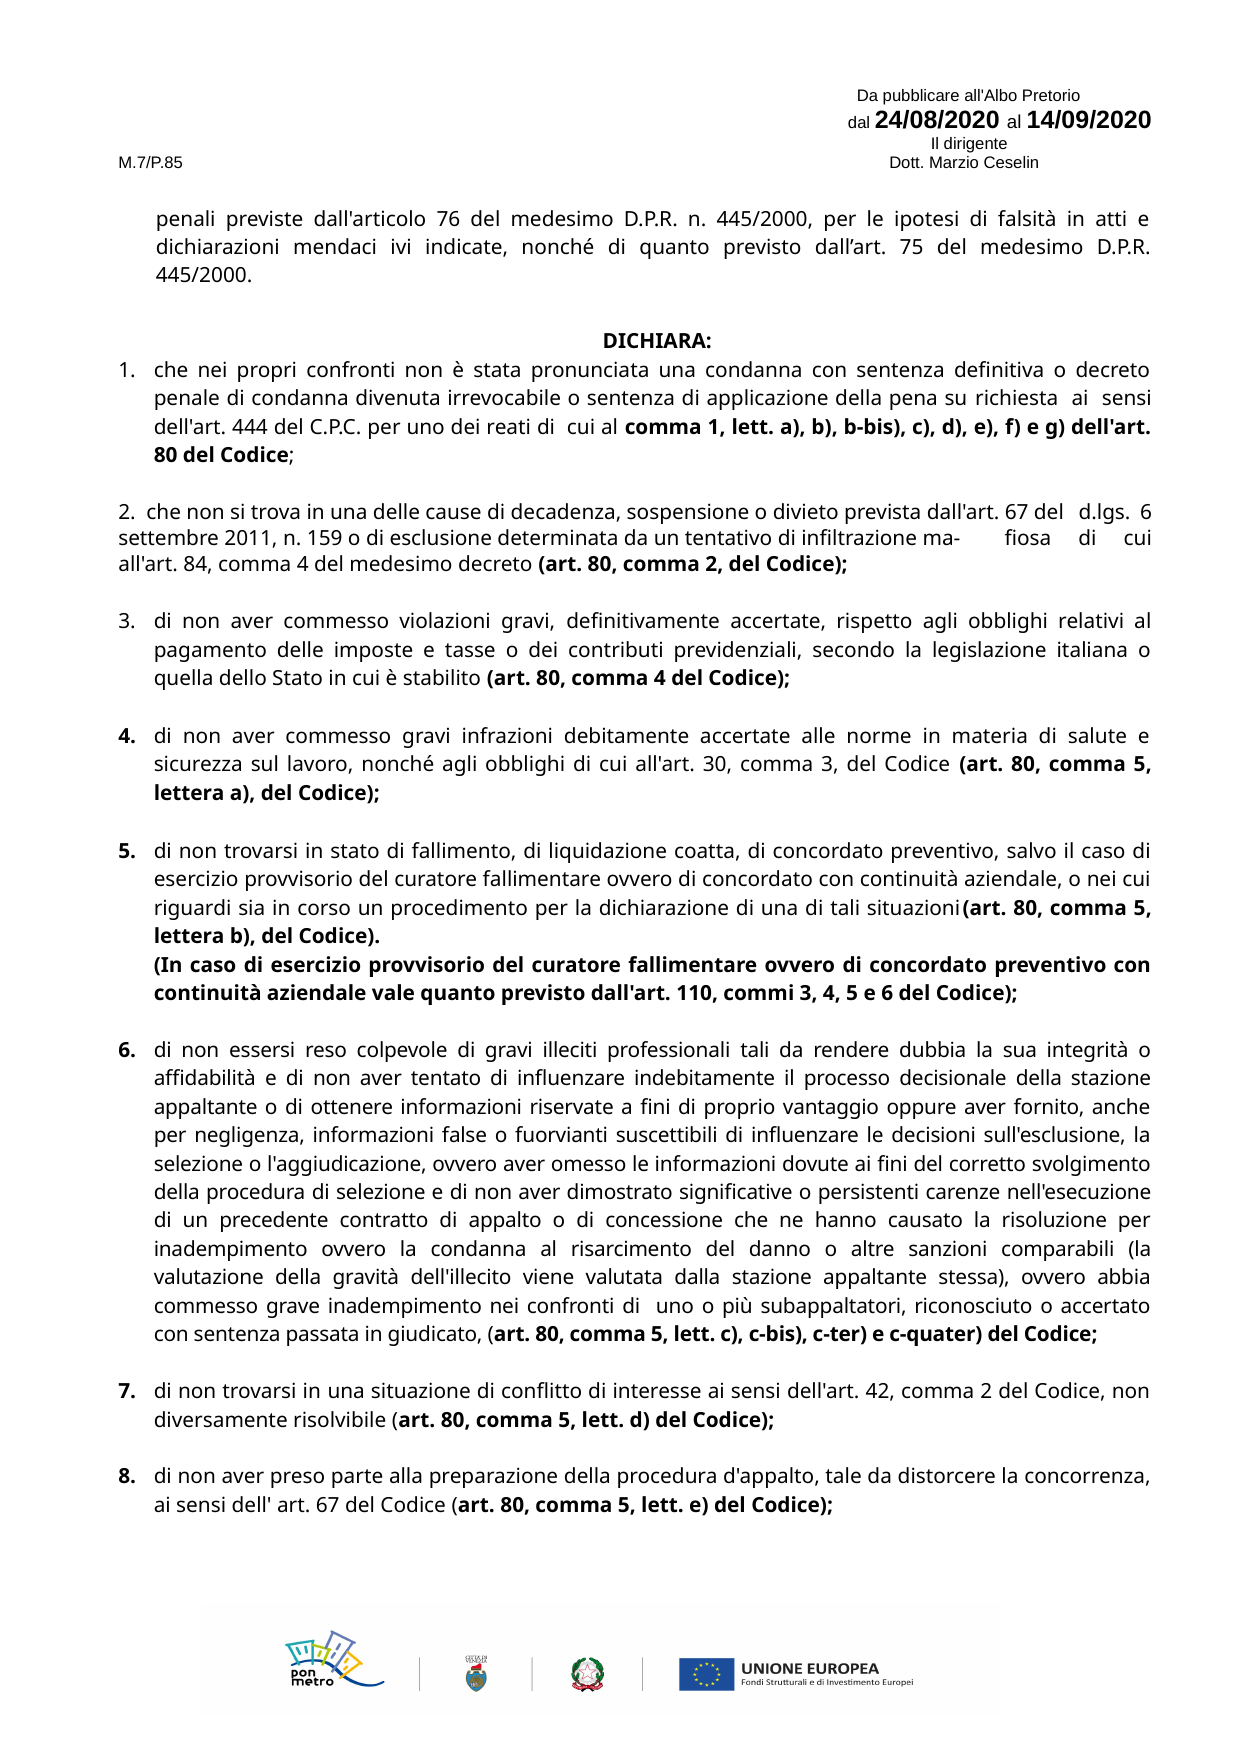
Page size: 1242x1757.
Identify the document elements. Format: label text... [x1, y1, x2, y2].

list di non essersi reso colpevole di gravi illeciti professionali tali da rendere dubbia la sua integrità o affidabilità e di non aver tentato di influenzare indebitamente il processo decisionale della stazione appaltante o di ottenere informazioni riservate a fini di proprio vantaggio oppure aver fornito, anche per negligenza, informazioni false o fuorvianti suscettibili di influenzare le decisioni sull'esclusione, la selezione o l'aggiudicazione, ovvero aver omesso le informazioni dovute ai fini del corretto svolgimento della procedura di selezione e di non aver dimostrato significative o persistenti carenze nell'esecuzione di un precedente contratto di appalto o di concessione che ne hanno causato la risoluzione per inadempimento ovvero la condanna al risarcimento del danno o altre sanzioni comparabili (la valutazione della gravità dell'illecito viene valutata dalla stazione appaltante stessa), ovvero abbia commesso grave inadempimento nei confronti di uno o più subappaltatori, riconosciuto o accertato con sentenza passata in giudicato, (art. 80, comma 5, lett. c), c-bis), c-ter) e c-quater) del Codice; [118, 1035, 1152, 1348]
picture [201, 1603, 1000, 1716]
list che nei propri confronti non è stata pronunciata una condanna con sentenza definitiva o decreto penale di condanna divenuta irrevocabile o sentenza di applicazione della pena su richiesta ai sensi dell'art. 444 del C.P.C. per uno dei reati di cui al comma 1, lett. a), b), b-bis), c), d), e), f) e g) dell'art. 80 del Codice; [118, 355, 1152, 469]
list di non aver preso parte alla preparazione della procedura d'appalto, tale da distorcere la concorrenza, ai sensi dell' art. 67 del Codice (art. 80, comma 5, lett. e) del Codice); [118, 1462, 1152, 1518]
list (In caso di esercizio provvisorio del curatore fallimentare ovvero di concordato preventivo con continuità aziendale vale quanto previsto dall'art. 110, commi 3, 4, 5 e 6 del Codice); [118, 950, 1152, 1007]
list che non si trova in una delle cause di decadenza, sospensione o divieto prevista dall'art. 67 del d.lgs. 6 settembre 2011, n. 159 o di esclusione determinata da un tentativo di infiltrazione ma- fiosa di cui all'art. 84, comma 4 del medesimo decreto (art. 80, comma 2, del Codice); [118, 498, 1152, 577]
list di non trovarsi in una situazione di conflitto di interesse ai sensi dell'art. 42, comma 2 del Codice, non diversamente risolvibile (art. 80, comma 5, lett. d) del Codice); [118, 1376, 1152, 1433]
list di non trovarsi in stato di fallimento, di liquidazione coatta, di concordato preventivo, salvo il caso di esercizio provvisorio del curatore fallimentare ovvero di concordato con continuità aziendale, o nei cui riguardi sia in corso un procedimento per la dichiarazione di una di tali situazioni(art. 80, comma 5, lettera b), del Codice). [118, 836, 1152, 950]
list di non aver commesso violazioni gravi, definitivamente accertate, rispetto agli obblighi relativi al pagamento delle imposte e tasse o dei contributi previdenziali, secondo la legislazione italiana o quella dello Stato in cui è stabilito (art. 80, comma 4 del Codice); [118, 606, 1152, 692]
list di non aver commesso gravi infrazioni debitamente accertate alle norme in materia di salute e sicurezza sul lavoro, nonché agli obblighi di cui all'art. 30, comma 3, del Codice (art. 80, comma 5, lettera a), del Codice); [118, 721, 1152, 806]
text DICHIARA: [162, 317, 1152, 355]
text penali previste dall'articolo 76 del medesimo D.P.R. n. 445/2000, per le ipotesi di falsità in atti e dichiarazioni mendaci ivi indicate, nonché di quanto previsto dall’art. 75 del medesimo D.P.R. 445/2000. [156, 204, 1152, 289]
